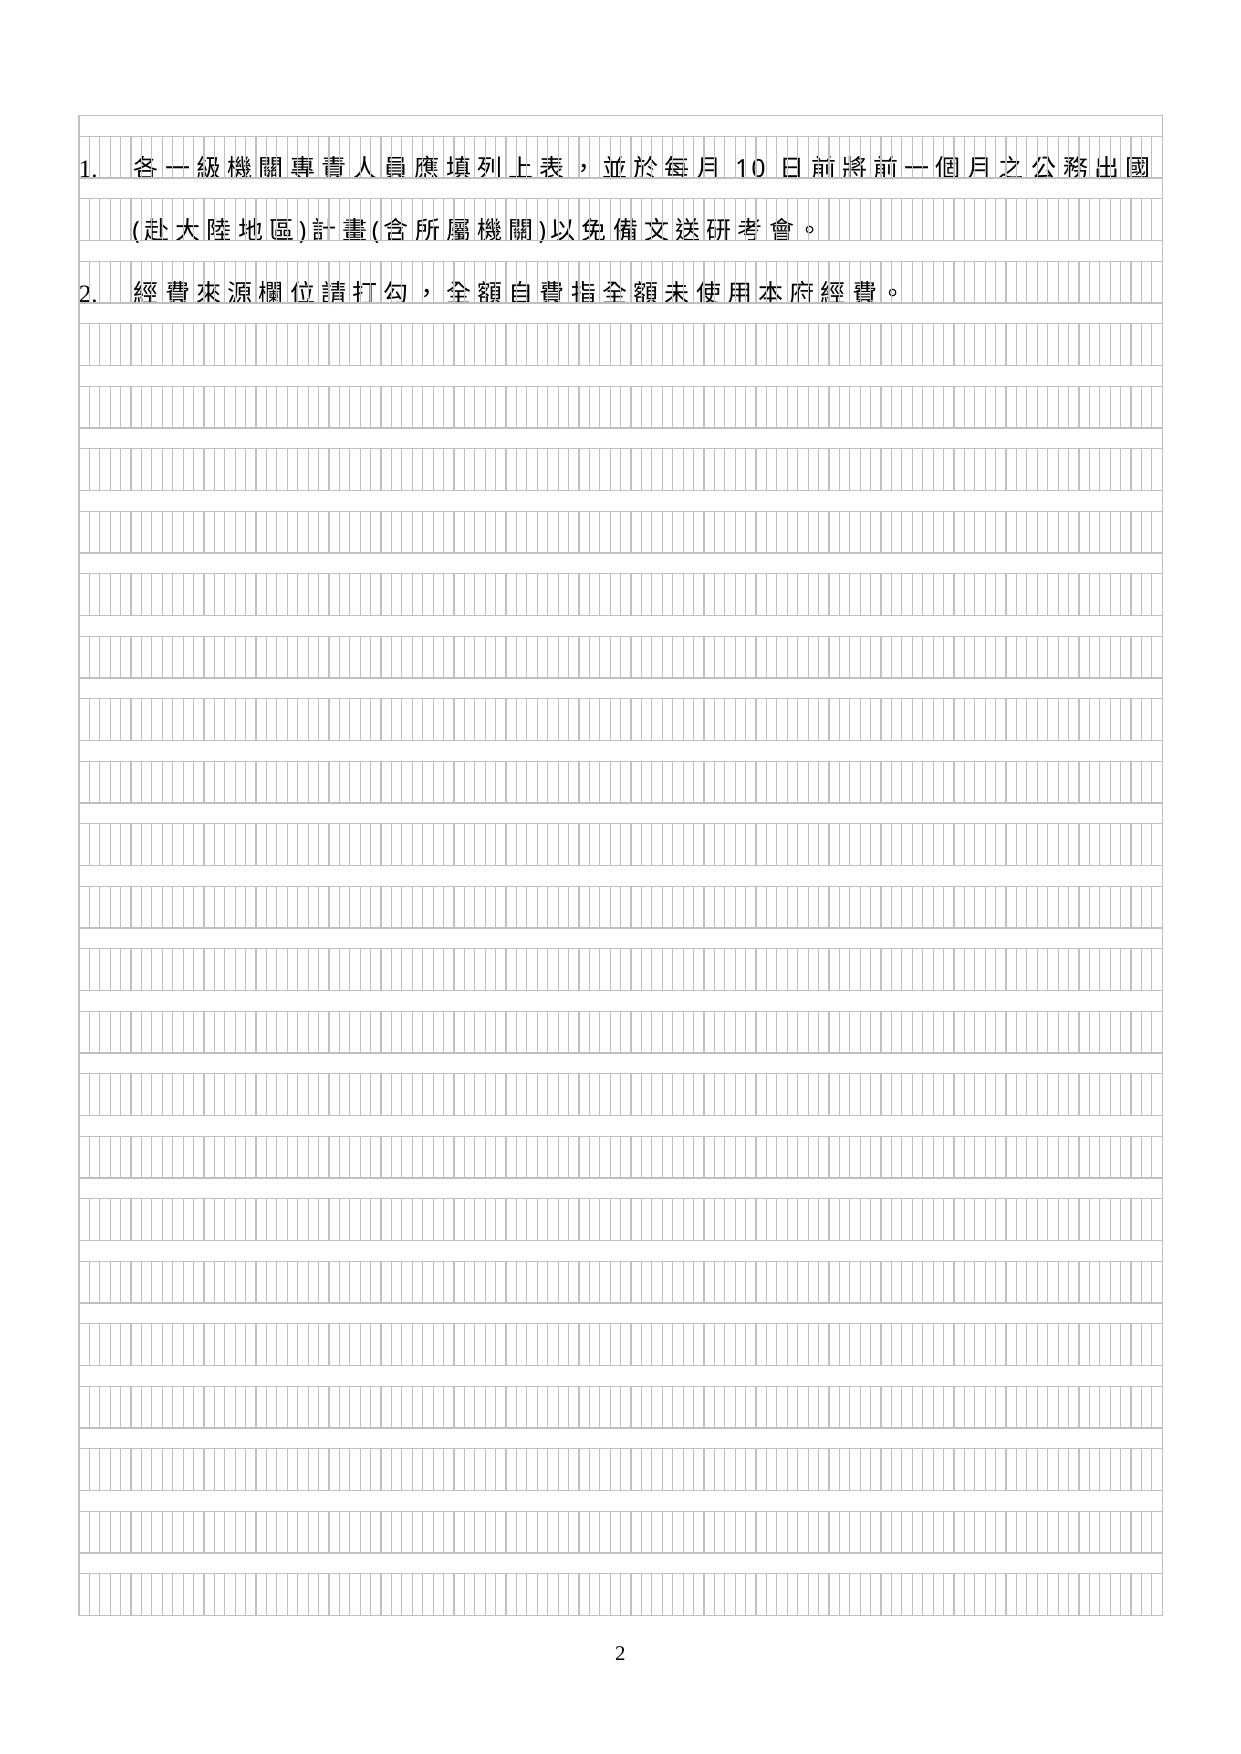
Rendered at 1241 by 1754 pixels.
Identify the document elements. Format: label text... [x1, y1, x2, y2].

list 各一級機關專責人員應填列上表，並於每月10日前將前一個月之公務出國(赴大陸地區)計畫(含所屬機關)以免備文送研考會。 [80, 116, 1162, 136]
list 各一級機關專責人員應填列上表，並於每月10日前將前一個月之公務出國(赴大陸地區)計畫(含所屬機關)以免備文送研考會。 [80, 179, 1162, 198]
list 經費來源欄位請打勾，全額自費指全額未使用本府經費。 [80, 241, 1162, 261]
